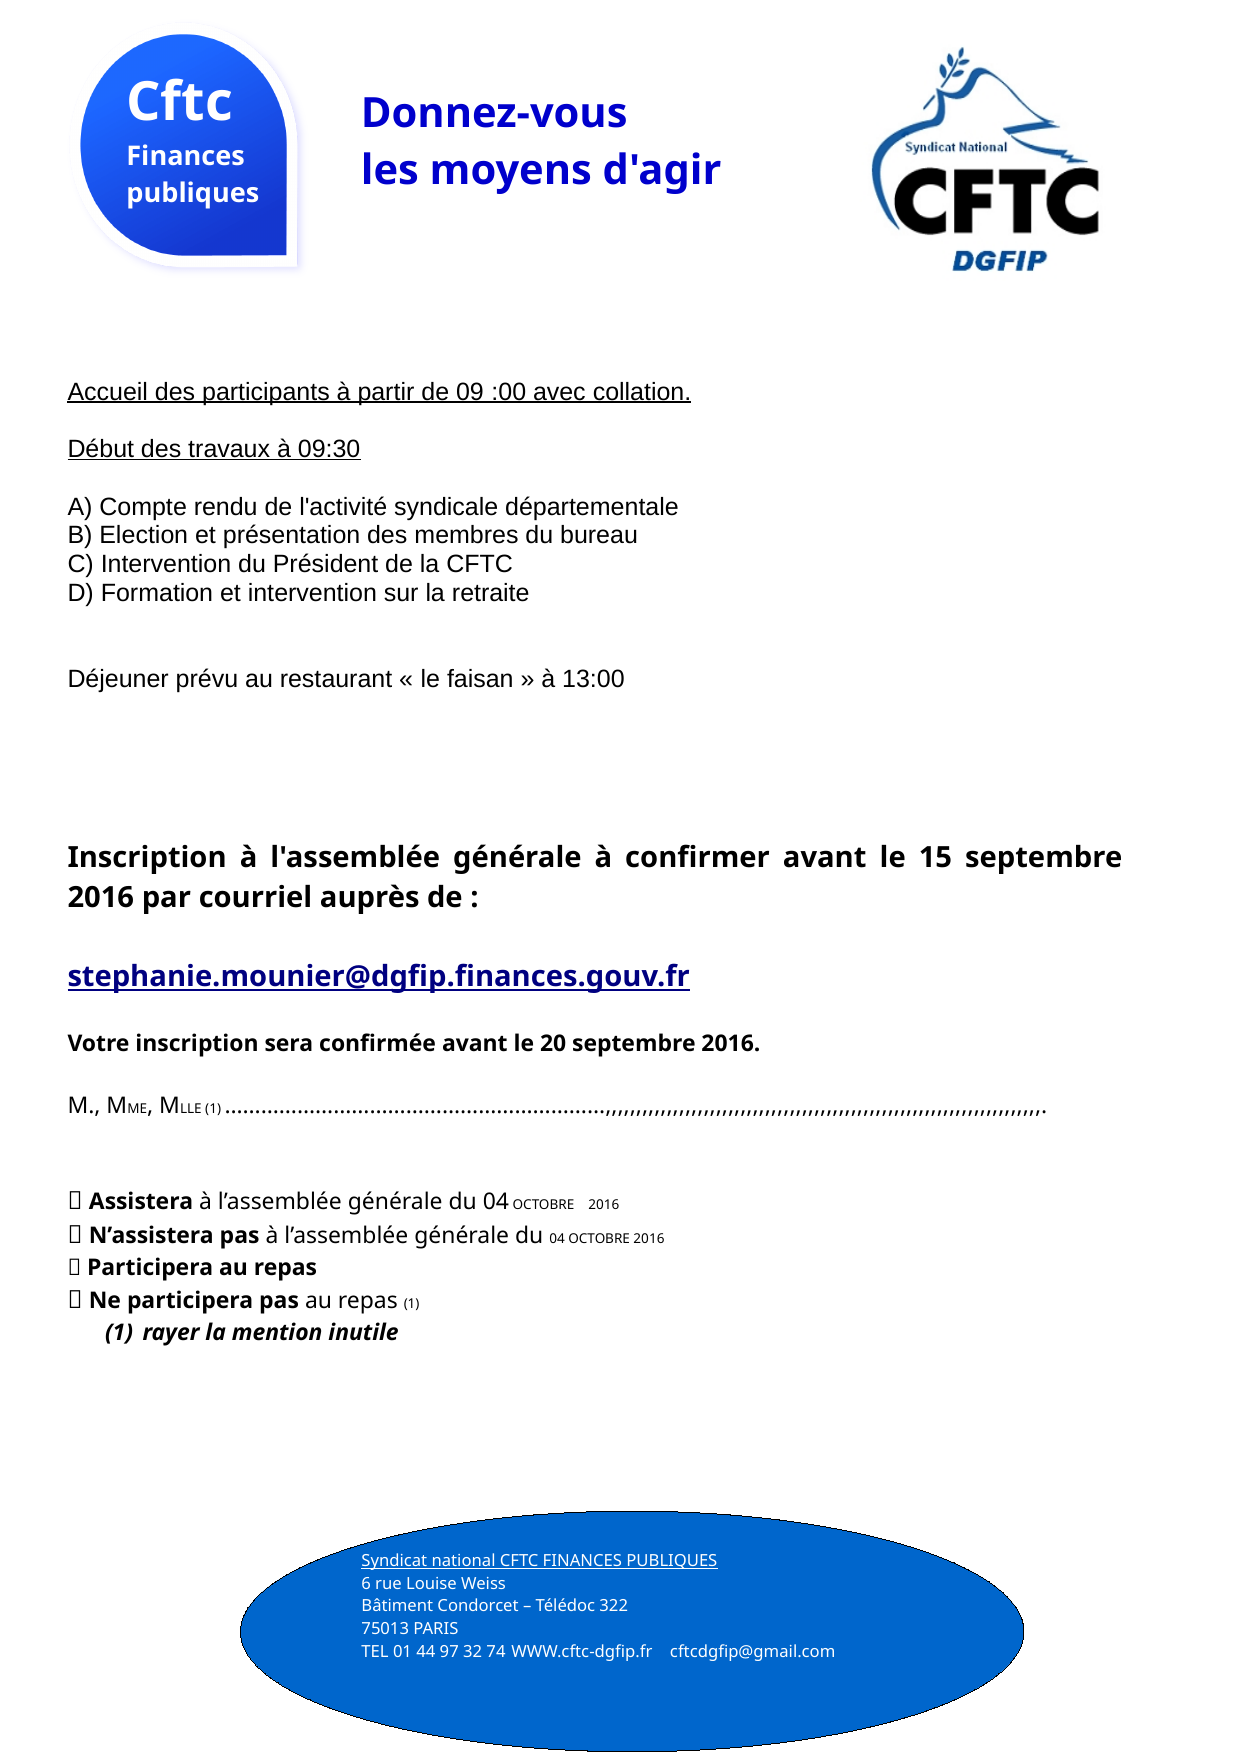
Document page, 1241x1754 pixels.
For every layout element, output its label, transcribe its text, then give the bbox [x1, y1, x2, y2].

text B) Election et présentation des membres du bureau [67, 520, 1123, 549]
text stephanie.mounier@dgfip.finances.gouv.fr [67, 956, 1123, 995]
text  Participera au repas [67, 1251, 1123, 1282]
text D) Formation et intervention sur la retraite [67, 578, 1123, 607]
text Votre inscription sera confirmée avant le 20 septembre 2016. [67, 1027, 1123, 1058]
text  N’assistera pas à l’assemblée générale du 04 OCTOBRE 2016 [67, 1217, 1123, 1251]
text Inscription à l'assemblée générale à confirmer avant le 15 septembre 2016 par courriel auprès de : [67, 837, 1123, 916]
text M., MME, MLLE (1) ………………………………………………………,,,,,,,,,,,,,,,,,,,,,,,,,,,,,,,,,,,,,,,,,,,,,,,,,,,,,,,,,,,,,,,,,,,,,,,. [67, 1089, 1123, 1120]
text Déjeuner prévu au restaurant « le faisan » à 13:00 [67, 664, 1123, 693]
text Début des travaux à 09:30 [67, 434, 1123, 463]
text  Ne participera pas au repas (1) [67, 1282, 1123, 1316]
picture [842, 24, 1113, 319]
text  Assistera à l’assemblée générale du 04 OCTOBRE 2016 [67, 1183, 1123, 1217]
text Accueil des participants à partir de 09 :00 avec collation. [67, 377, 1123, 405]
text A) Compte rendu de l'activité syndicale départementale [67, 492, 1123, 520]
text C) Intervention du Président de la CFTC [67, 549, 1123, 578]
list rayer la mention inutile [105, 1316, 1123, 1347]
picture [43, 0, 335, 299]
